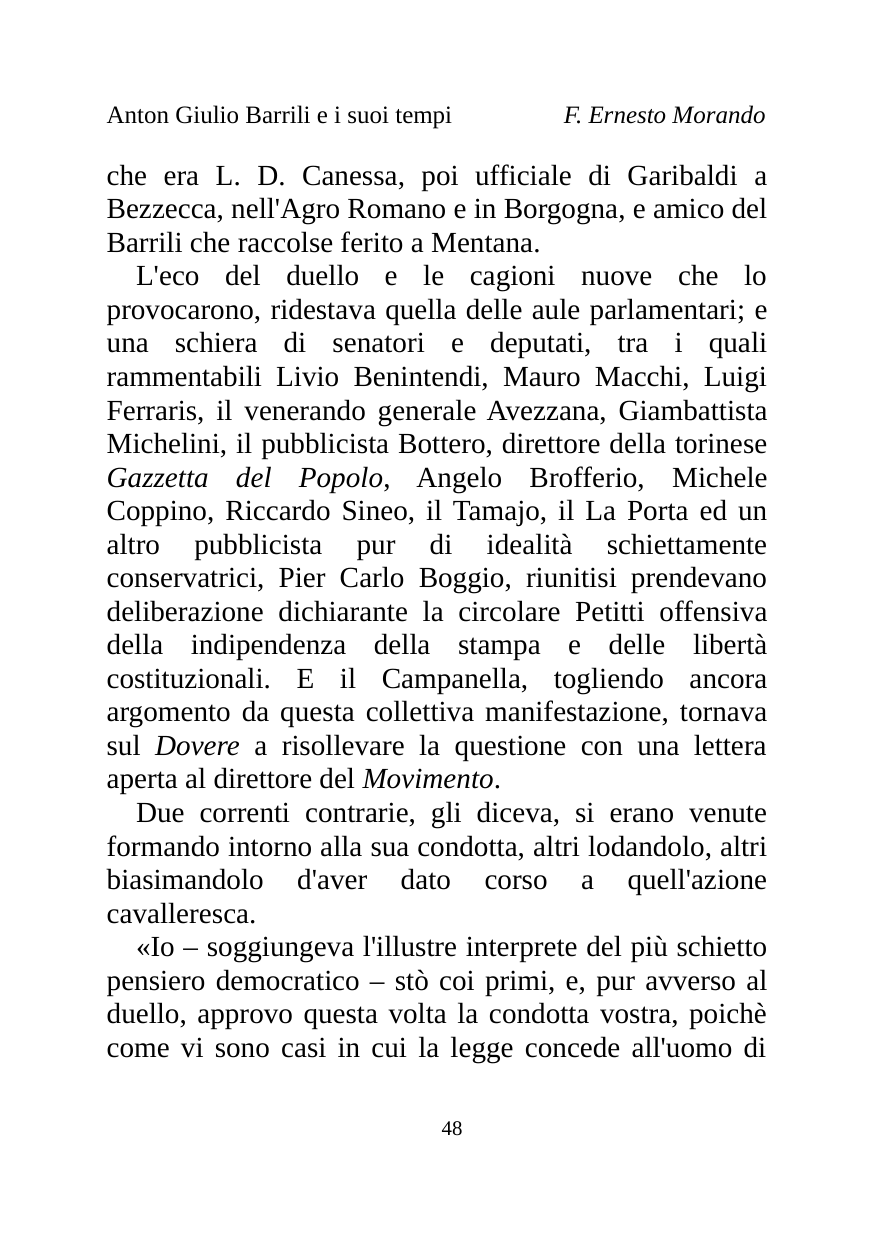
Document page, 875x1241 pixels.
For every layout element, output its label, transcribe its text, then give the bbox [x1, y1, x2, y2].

text Due correnti contrarie, gli diceva, si erano venute formando intorno alla sua condotta, altri lodandolo, altri biasimandolo d'aver dato corso a quell'azione cavalleresca. [106, 795, 768, 929]
text «Io – soggiungeva l'illustre interprete del più schietto pensiero democratico – stò coi primi, e, pur avverso al duello, approvo questa volta la condotta vostra, poichè come vi sono casi in cui la legge concede all'uomo di [106, 929, 768, 1063]
text che era L. D. Canessa, poi ufficiale di Garibaldi a Bezzecca, nell'Agro Romano e in Borgogna, e amico del Barrili che raccolse ferito a Mentana. [106, 158, 768, 258]
text L'eco del duello e le cagioni nuove che lo provocarono, ridestava quella delle aule parlamentari; e una schiera di senatori e deputati, tra i quali rammentabili Livio Benintendi, Mauro Macchi, Luigi Ferraris, il venerando generale Avezzana, Giambattista Michelini, il pubblicista Bottero, direttore della torinese Gazzetta del Popolo, Angelo Brofferio, Michele Coppino, Riccardo Sineo, il Tamajo, il La Porta ed un altro pubblicista pur di idealità schiettamente conservatrici, Pier Carlo Boggio, riunitisi prendevano deliberazione dichiarante la circolare Petitti offensiva della indipendenza della stampa e delle libertà costituzionali. E il Campanella, togliendo ancora argomento da questa collettiva manifestazione, tornava sul Dovere a risollevare la questione con una lettera aperta al direttore del Movimento. [106, 258, 768, 795]
